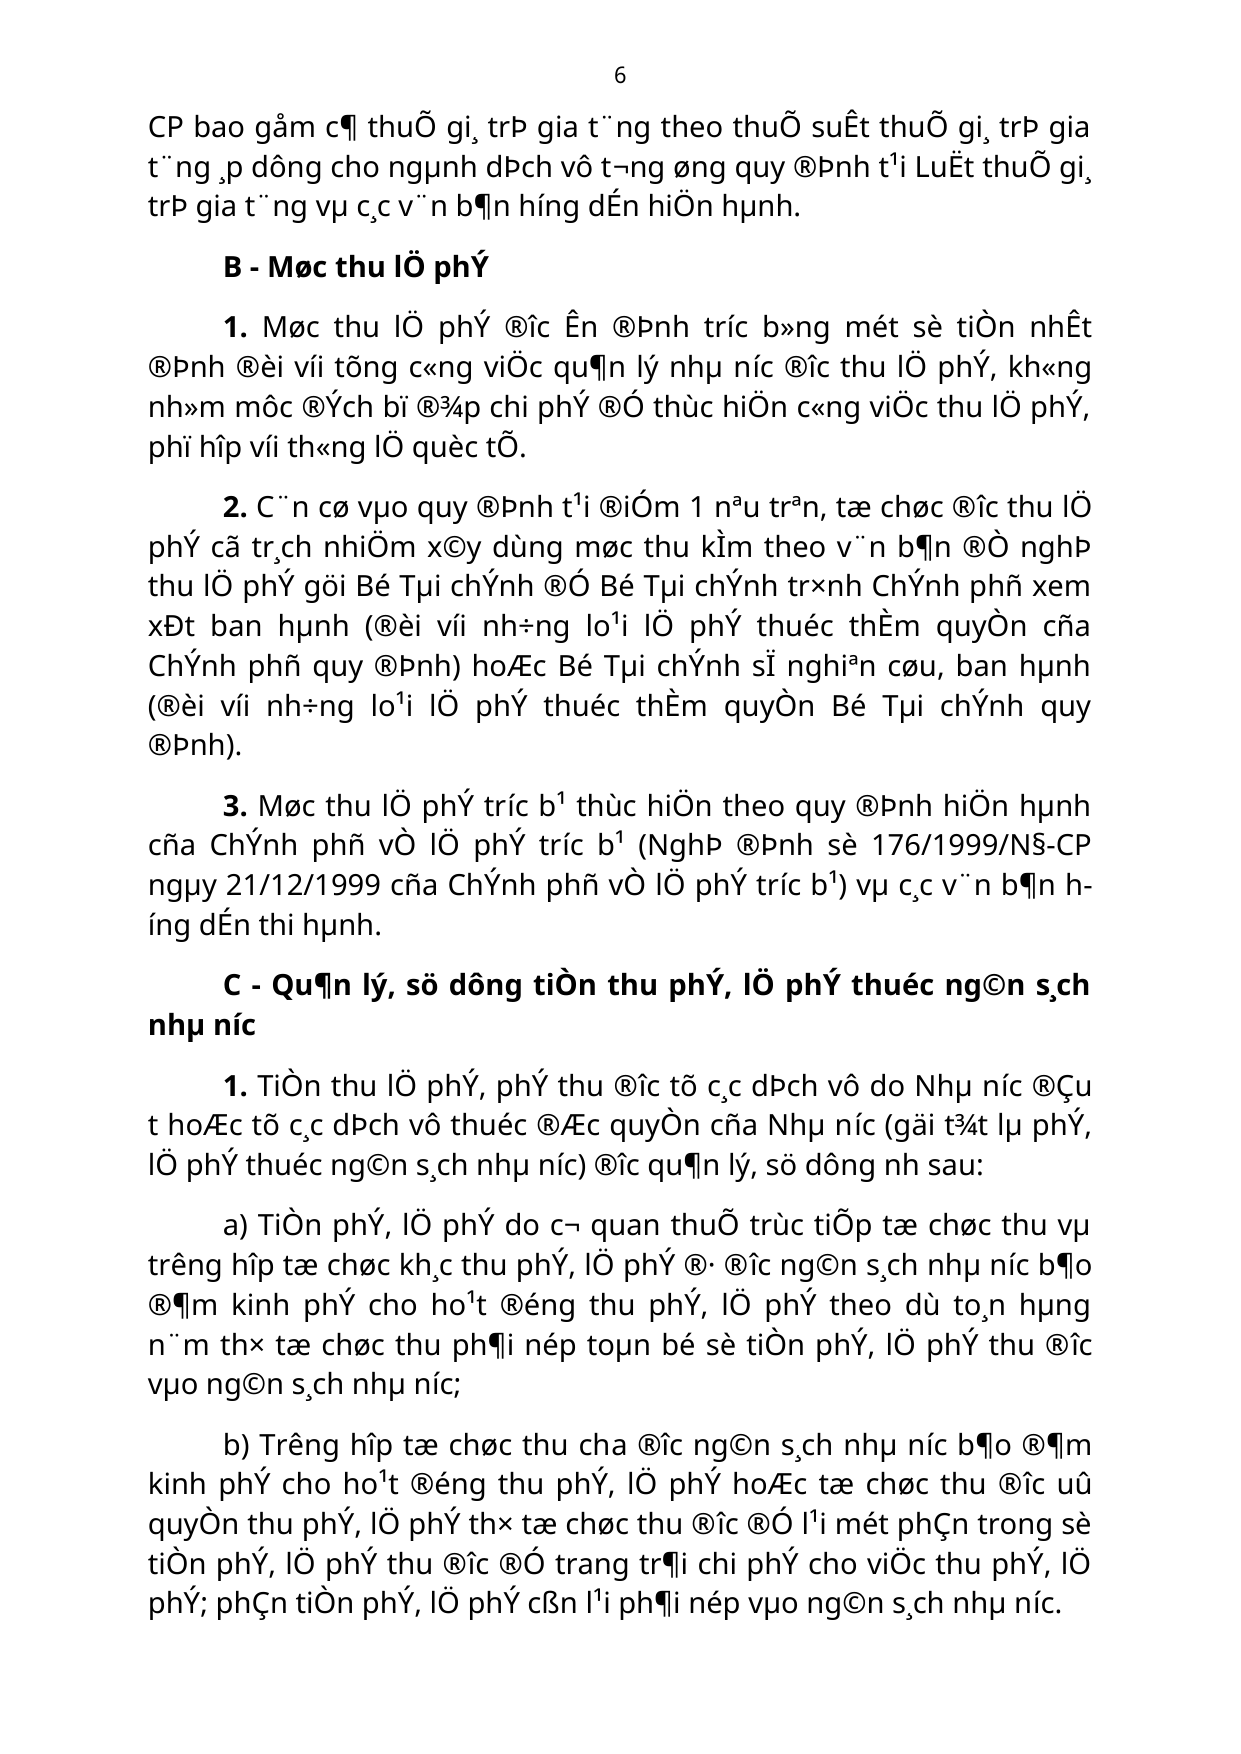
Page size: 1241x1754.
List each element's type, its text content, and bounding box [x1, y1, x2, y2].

text 3. Møc thu lÖ phÝ tr­íc b¹ thùc hiÖn theo quy ®Þnh hiÖn hµnh cña ChÝnh phñ vÒ lÖ phÝ tr­íc b¹ (NghÞ ®Þnh sè 176/1999/N§-CP ngµy 21/12/1999 cña ChÝnh phñ vÒ lÖ phÝ tr­íc b¹) vµ c¸c v¨n b¶n h­íng dÉn thi hµnh. [148, 785, 1092, 944]
text a) TiÒn phÝ, lÖ phÝ do c¬ quan thuÕ trùc tiÕp tæ chøc thu vµ tr­êng hîp tæ chøc kh¸c thu phÝ, lÖ phÝ ®· ®­îc ng©n s¸ch nhµ n­íc b¶o ®¶m kinh phÝ cho ho¹t ®éng thu phÝ, lÖ phÝ theo dù to¸n hµng n¨m th× tæ chøc thu ph¶i nép toµn bé sè tiÒn phÝ, lÖ phÝ thu ®­îc vµo ng©n s¸ch nhµ n­íc; [148, 1205, 1092, 1403]
text b) Tr­êng hîp tæ chøc thu ch­a ®­îc ng©n s¸ch nhµ n­íc b¶o ®¶m kinh phÝ cho ho¹t ®éng thu phÝ, lÖ phÝ hoÆc tæ chøc thu ®­îc uû quyÒn thu phÝ, lÖ phÝ th× tæ chøc thu ®­îc ®Ó l¹i mét phÇn trong sè tiÒn phÝ, lÖ phÝ thu ®­îc ®Ó trang tr¶i chi phÝ cho viÖc thu phÝ, lÖ phÝ; phÇn tiÒn phÝ, lÖ phÝ cßn l¹i ph¶i nép vµo ng©n s¸ch nhµ n­íc. [148, 1424, 1092, 1622]
text 1. Møc thu lÖ phÝ ®­îc Ên ®Þnh tr­íc b»ng mét sè tiÒn nhÊt ®Þnh ®èi víi tõng c«ng viÖc qu¶n lý nhµ n­íc ®­îc thu lÖ phÝ, kh«ng nh»m môc ®Ých bï ®¾p chi phÝ ®Ó thùc hiÖn c«ng viÖc thu lÖ phÝ, phï hîp víi th«ng lÖ quèc tÕ. [148, 307, 1092, 466]
text 2. C¨n cø vµo quy ®Þnh t¹i ®iÓm 1 nªu trªn, tæ chøc ®­îc thu lÖ phÝ cã tr¸ch nhiÖm x©y dùng møc thu kÌm theo v¨n b¶n ®Ò nghÞ thu lÖ phÝ göi Bé Tµi chÝnh ®Ó Bé Tµi chÝnh tr×nh ChÝnh phñ xem xÐt ban hµnh (®èi víi nh÷ng lo¹i lÖ phÝ thuéc thÈm quyÒn cña ChÝnh phñ quy ®Þnh) hoÆc Bé Tµi chÝnh sÏ nghiªn cøu, ban hµnh (®èi víi nh÷ng lo¹i lÖ phÝ thuéc thÈm quyÒn Bé Tµi chÝnh quy ®Þnh). [148, 486, 1092, 764]
text B - Møc thu lÖ phÝ [148, 246, 1092, 286]
text CP bao gåm c¶ thuÕ gi¸ trÞ gia t¨ng theo thuÕ suÊt thuÕ gi¸ trÞ gia t¨ng ¸p dông cho ngµnh dÞch vô t­¬ng øng quy ®Þnh t¹i LuËt thuÕ gi¸ trÞ gia t¨ng vµ c¸c v¨n b¶n h­íng dÉn hiÖn hµnh. [148, 106, 1092, 225]
text C - Qu¶n lý, sö dông tiÒn thu phÝ, lÖ phÝ thuéc ng©n s¸ch nhµ n­íc [148, 964, 1092, 1044]
text 1. TiÒn thu lÖ phÝ, phÝ thu ®­îc tõ c¸c dÞch vô do Nhµ n­íc ®Çu t­ hoÆc tõ c¸c dÞch vô thuéc ®Æc quyÒn cña Nhµ n­íc (gäi t¾t lµ phÝ, lÖ phÝ thuéc ng©n s¸ch nhµ n­íc) ®­îc qu¶n lý, sö dông nh­ sau: [148, 1065, 1092, 1184]
